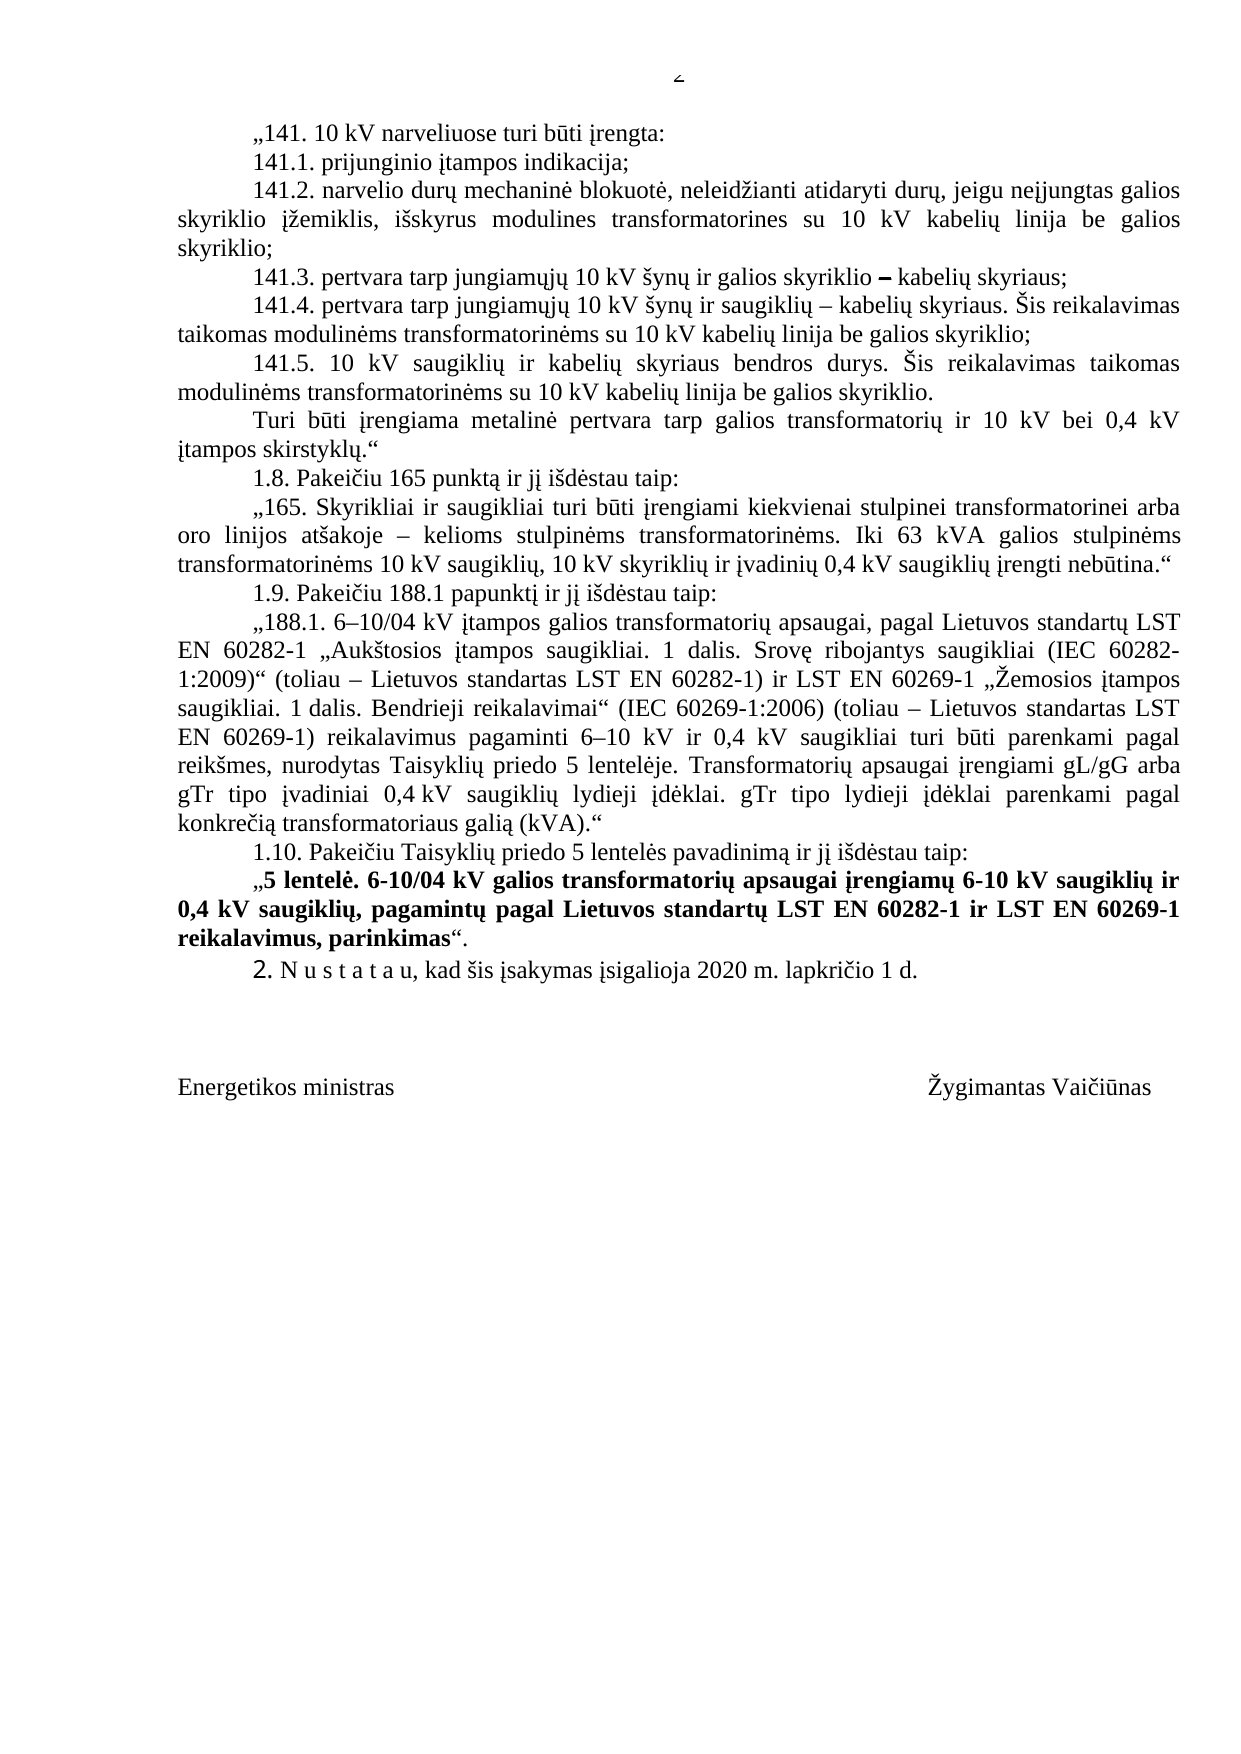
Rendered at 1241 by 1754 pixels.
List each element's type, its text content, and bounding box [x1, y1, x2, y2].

text 141.4. pertvara tarp jungiamųjų 10 kV šynų ir saugiklių – kabelių skyriaus. Šis reikalavimas taikomas modulinėms transformatorinėms su 10 kV kabelių linija be galios skyriklio; [177, 291, 1181, 348]
text „5 lentelė. 6-10/04 kV galios transformatorių apsaugai įrengiamų 6-10 kV saugiklių ir 0,4 kV saugiklių, pagamintų pagal Lietuvos standartų LST EN 60282-1 ir LST EN 60269-1 reikalavimus, parinkimas“. [177, 866, 1181, 952]
text 1.10. Pakeičiu Taisyklių priedo 5 lentelės pavadinimą ir jį išdėstau taip: [177, 837, 1181, 866]
text 1.9. Pakeičiu 188.1 papunktį ir jį išdėstau taip: [177, 578, 1181, 607]
text Energetikos ministras Žygimantas Vaičiūnas [177, 1072, 1181, 1101]
text 141.1. prijunginio įtampos indikacija; [177, 147, 1181, 176]
text „188.1. 6–10/04 kV įtampos galios transformatorių apsaugai, pagal Lietuvos standartų LST EN 60282-1 „Aukštosios įtampos saugikliai. 1 dalis. Srovę ribojantys saugikliai (IEC 60282-1:2009)“ (toliau – Lietuvos standartas LST EN 60282-1) ir LST EN 60269-1 „Žemosios įtampos saugikliai. 1 dalis. Bendrieji reikalavimai“ (IEC 60269-1:2006) (toliau – Lietuvos standartas LST EN 60269-1) reikalavimus pagaminti 6–10 kV ir 0,4 kV saugikliai turi būti parenkami pagal reikšmes, nurodytas Taisyklių priedo 5 lentelėje. Transformatorių apsaugai įrengiami gL/gG arba gTr tipo įvadiniai 0,4 kV saugiklių lydieji įdėklai. gTr tipo lydieji įdėklai parenkami pagal konkrečią transformatoriaus galią (kVA).“ [177, 607, 1181, 837]
text 141.5. 10 kV saugiklių ir kabelių skyriaus bendros durys. Šis reikalavimas taikomas modulinėms transformatorinėms su 10 kV kabelių linija be galios skyriklio. [177, 348, 1181, 406]
text Turi būti įrengiama metalinė pertvara tarp galios transformatorių ir 10 kV bei 0,4 kV įtampos skirstyklų.“ [177, 406, 1181, 463]
text 141.2. narvelio durų mechaninė blokuotė, neleidžianti atidaryti durų, jeigu neįjungtas galios skyriklio įžemiklis, išskyrus modulines transformatorines su 10 kV kabelių linija be galios skyriklio; [177, 176, 1181, 262]
text 141.3. pertvara tarp jungiamųjų 10 kV šynų ir galios skyriklio – kabelių skyriaus; [177, 262, 1181, 291]
text „165. Skyrikliai ir saugikliai turi būti įrengiami kiekvienai stulpinei transformatorinei arba oro linijos atšakoje – kelioms stulpinėms transformatorinėms. Iki 63 kVA galios stulpinėms transformatorinėms 10 kV saugiklių, 10 kV skyriklių ir įvadinių 0,4 kV saugiklių įrengti nebūtina.“ [177, 492, 1181, 578]
text 1.8. Pakeičiu 165 punktą ir jį išdėstau taip: [177, 463, 1181, 492]
text 2. N u s t a t a u, kad šis įsakymas įsigalioja 2020 m. lapkričio 1 d. [177, 952, 1181, 986]
text „141. 10 kV narveliuose turi būti įrengta: [177, 118, 1181, 147]
